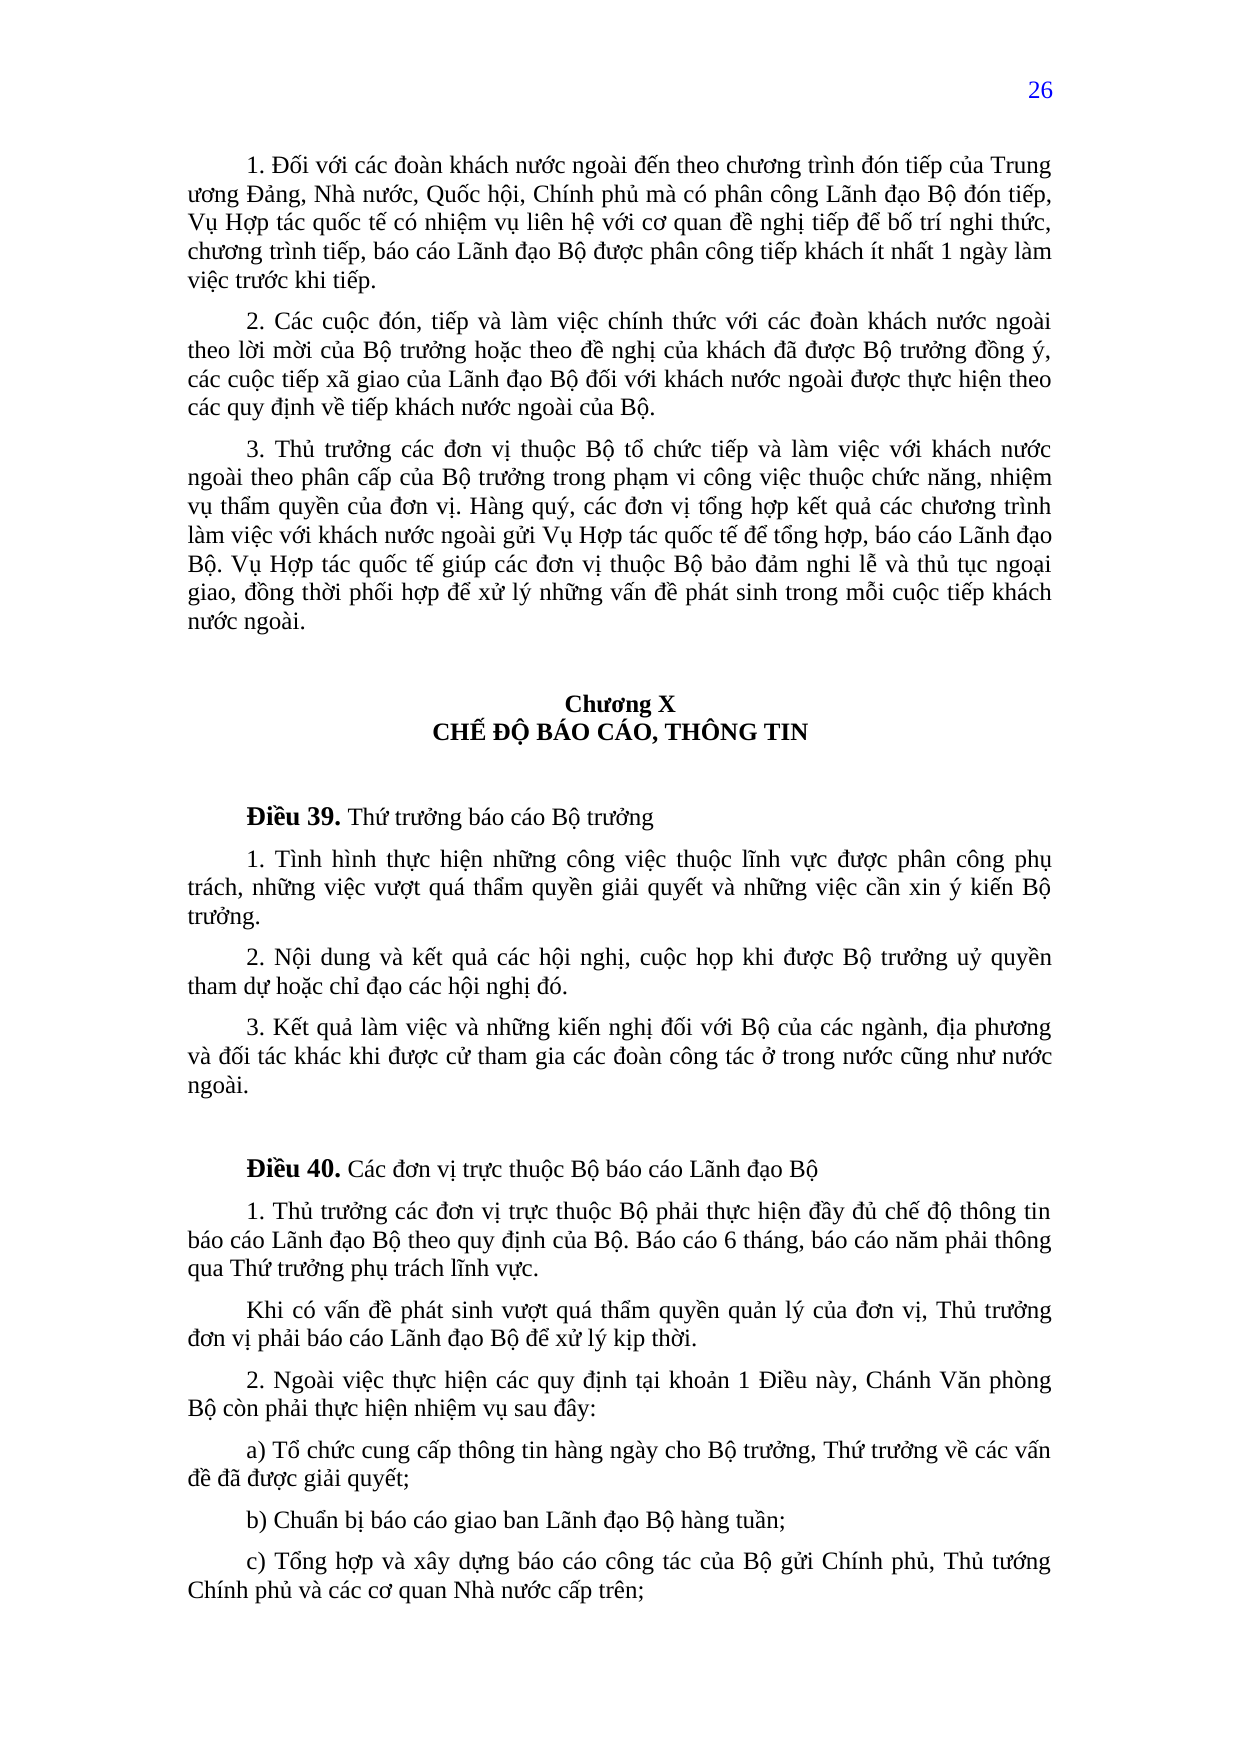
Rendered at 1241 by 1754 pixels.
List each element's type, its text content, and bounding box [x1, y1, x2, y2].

text Khi có vấn đề phát sinh vượt quá thẩm quyền quản lý của đơn vị, Thủ trưởng đơn vị phải báo cáo Lãnh đạo Bộ để xử lý kịp thời. [187, 1295, 1053, 1352]
text Điều 40. Các đơn vị trực thuộc Bộ báo cáo Lãnh đạo Bộ [187, 1152, 1053, 1183]
text 1. Thủ trưởng các đơn vị trực thuộc Bộ phải thực hiện đầy đủ chế độ thông tin báo cáo Lãnh đạo Bộ theo quy định của Bộ. Báo cáo 6 tháng, báo cáo năm phải thông qua Thứ trưởng phụ trách lĩnh vực. [187, 1196, 1053, 1282]
text 1. Đối với các đoàn khách nước ngoài đến theo chương trình đón tiếp của Trung ương Đảng, Nhà nước, Quốc hội, Chính phủ mà có phân công Lãnh đạo Bộ đón tiếp, Vụ Hợp tác quốc tế có nhiệm vụ liên hệ với cơ quan đề nghị tiếp để bố trí nghi thức, chương trình tiếp, báo cáo Lãnh đạo Bộ được phân công tiếp khách ít nhất 1 ngày làm việc trước khi tiếp. [187, 150, 1053, 294]
text Chương X CHẾ ĐỘ BÁO CÁO, THÔNG TIN [187, 689, 1053, 746]
text 2. Ngoài việc thực hiện các quy định tại khoản 1 Điều này, Chánh Văn phòng Bộ còn phải thực hiện nhiệm vụ sau đây: [187, 1365, 1053, 1422]
text 3. Thủ trưởng các đơn vị thuộc Bộ tổ chức tiếp và làm việc với khách nước ngoài theo phân cấp của Bộ trưởng trong phạm vi công việc thuộc chức năng, nhiệm vụ thẩm quyền của đơn vị. Hàng quý, các đơn vị tổng hợp kết quả các chương trình làm việc với khách nước ngoài gửi Vụ Hợp tác quốc tế để tổng hợp, báo cáo Lãnh đạo Bộ. Vụ Hợp tác quốc tế giúp các đơn vị thuộc Bộ bảo đảm nghi lễ và thủ tục ngoại giao, đồng thời phối hợp để xử lý những vấn đề phát sinh trong mỗi cuộc tiếp khách nước ngoài. [187, 434, 1053, 635]
text a) Tổ chức cung cấp thông tin hàng ngày cho Bộ trưởng, Thứ trưởng về các vấn đề đã được giải quyết; [187, 1435, 1053, 1492]
text 2. Các cuộc đón, tiếp và làm việc chính thức với các đoàn khách nước ngoài theo lời mời của Bộ trưởng hoặc theo đề nghị của khách đã được Bộ trưởng đồng ý, các cuộc tiếp xã giao của Lãnh đạo Bộ đối với khách nước ngoài được thực hiện theo các quy định về tiếp khách nước ngoài của Bộ. [187, 306, 1053, 421]
text b) Chuẩn bị báo cáo giao ban Lãnh đạo Bộ hàng tuần; [187, 1505, 1053, 1533]
text c) Tổng hợp và xây dựng báo cáo công tác của Bộ gửi Chính phủ, Thủ tướng Chính phủ và các cơ quan Nhà nước cấp trên; [187, 1546, 1053, 1603]
text 1. Tình hình thực hiện những công việc thuộc lĩnh vực được phân công phụ trách, những việc vượt quá thẩm quyền giải quyết và những việc cần xin ý kiến Bộ trưởng. [187, 844, 1053, 930]
text Điều 39. Thứ trưởng báo cáo Bộ trưởng [187, 800, 1053, 831]
text 3. Kết quả làm việc và những kiến nghị đối với Bộ của các ngành, địa phương và đối tác khác khi được cử tham gia các đoàn công tác ở trong nước cũng như nước ngoài. [187, 1012, 1053, 1099]
text 2. Nội dung và kết quả các hội nghị, cuộc họp khi được Bộ trưởng uỷ quyền tham dự hoặc chỉ đạo các hội nghị đó. [187, 942, 1053, 1000]
